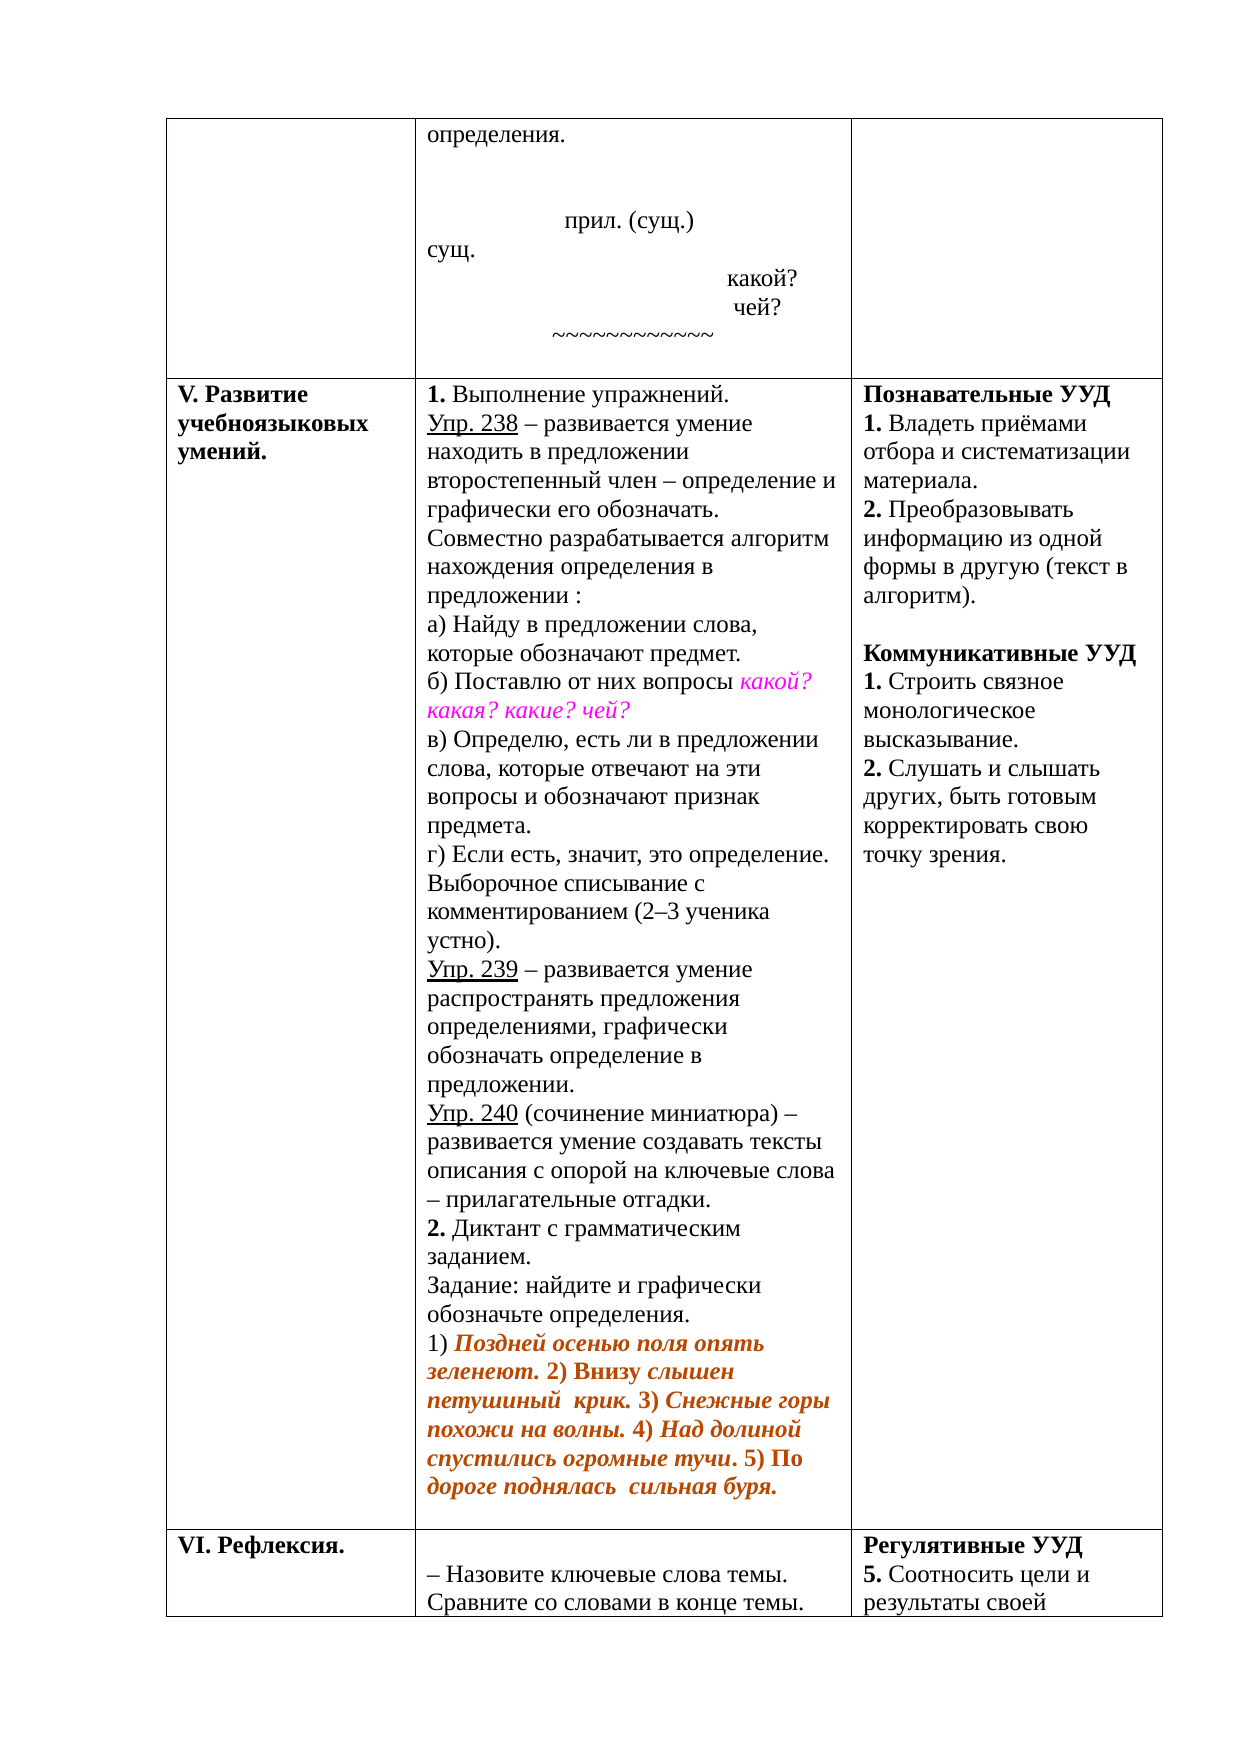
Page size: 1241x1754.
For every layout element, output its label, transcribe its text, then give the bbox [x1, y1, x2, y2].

table_cell Познавательные УУД 1. Владеть приёмами отбора и систематизации материала. 2. Преобразовывать информацию из одной формы в другую (текст в алгоритм). Коммуникативные УУД 1. Строить связное монологическое высказывание. 2. Слушать и слышать других, быть готовым корректировать свою точку зрения. [852, 379, 1162, 1529]
table_cell Регулятивные УУД 5. Соотносить цели и результаты своей [852, 1530, 1162, 1616]
table_cell VI. Рефлексия. [167, 1530, 415, 1616]
table_cell [852, 119, 1162, 378]
table_cell [167, 119, 415, 378]
table_cell – Назовите ключевые слова темы. Сравните со словами в конце темы. [416, 1530, 851, 1616]
table_cell V. Развитие учебноязыковых умений. [167, 379, 415, 1529]
table_cell определения. прил. (сущ.) сущ. какой? чей? ~~~~~~~~~~~~ [416, 119, 851, 378]
table_cell 1. Выполнение упражнений. Упр. 238 – развивается умение находить в предложении второстепенный член – определение и графически его обозначать. Совместно разрабатывается алгоритм нахождения определения в предложении : а) Найду в предложении слова, которые обозначают предмет. б) Поставлю от них вопросы какой? какая? какие? чей? в) Определю, есть ли в предложении слова, которые отвечают на эти вопросы и обозначают признак предмета. г) Если есть, значит, это определение. Выборочное списывание с комментированием (2–3 ученика устно). Упр. 239 – развивается умение распространять предложения определениями, графически обозначать определение в предложении. Упр. 240 (сочинение миниатюра) – развивается умение создавать тексты описания с опорой на ключевые слова – прилагательные отгадки. 2. Диктант с грамматическим заданием. Задание: найдите и графически обозначьте определения. 1) Поздней осенью поля опять зеленеют. 2) Внизу слышен петушиный крик. 3) Снежные горы похожи на волны. 4) Над долиной спустились огромные тучи. 5) По дороге поднялась сильная буря. [416, 379, 851, 1529]
